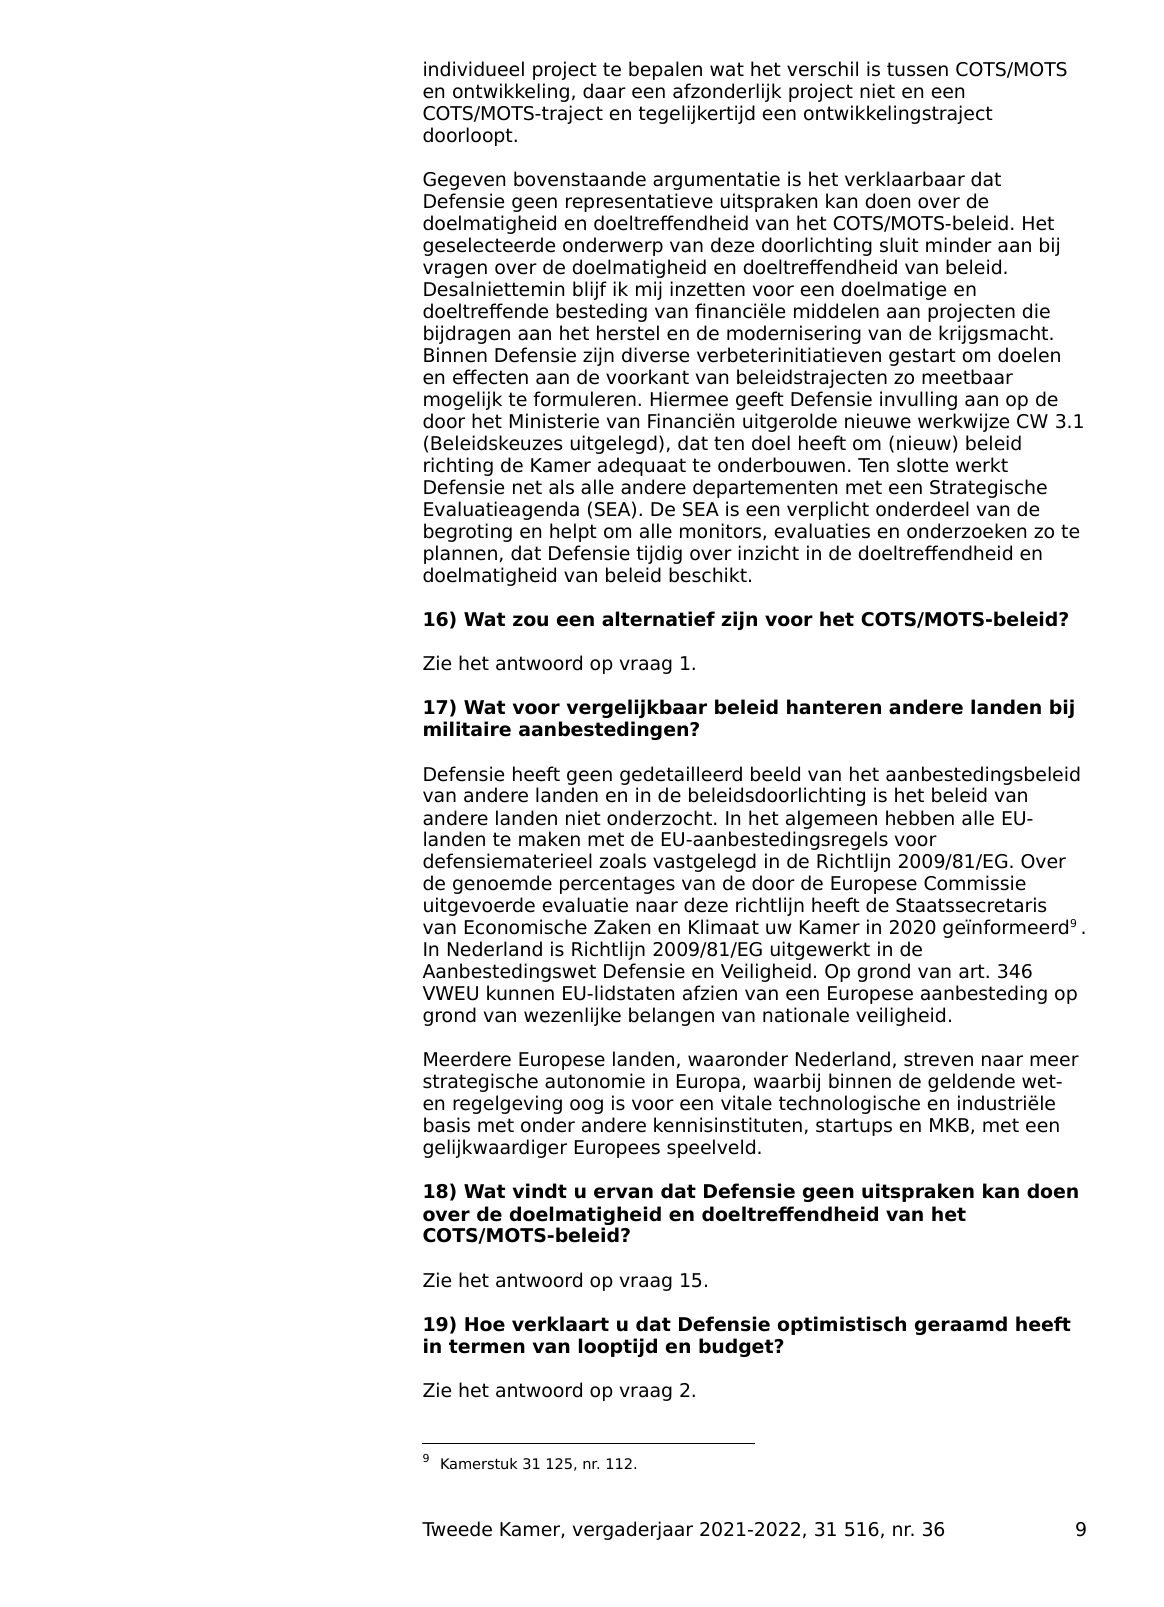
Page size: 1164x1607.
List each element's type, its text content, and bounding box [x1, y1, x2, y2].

text Defensie heeft geen gedetailleerd beeld van het aanbestedingsbeleid van andere landen en in de beleidsdoorlichting is het beleid van andere landen niet onderzocht. In het algemeen hebben alle EU-landen te maken met de EU-aanbestedingsregels voor defensiematerieel zoals vastgelegd in de Richtlijn 2009/81/EG. Over de genoemde percentages van de door de Europese Commissie uitgevoerde evaluatie naar deze richtlijn heeft de Staatssecretaris van Economische Zaken en Klimaat uw Kamer in 2020 geïnformeerd. In Nederland is Richtlijn 2009/81/EG uitgewerkt in de Aanbestedingswet Defensie en Veiligheid. Op grond van art. 346 VWEU kunnen EU-lidstaten afzien van een Europese aanbesteding op grond van wezenlijke belangen van nationale veiligheid. [422, 763, 1087, 1027]
text Meerdere Europese landen, waaronder Nederland, streven naar meer strategische autonomie in Europa, waarbij binnen de geldende wet- en regelgeving oog is voor een vitale technologische en industriële basis met onder andere kennisinstituten, startups en MKB, met een gelijkwaardiger Europees speelveld. [422, 1049, 1087, 1159]
text Zie het antwoord op vraag 2. [422, 1380, 1087, 1402]
text 16) Wat zou een alternatief zijn voor het COTS/MOTS-beleid? [422, 609, 1087, 631]
text 19) Hoe verklaart u dat Defensie optimistisch geraamd heeft in termen van looptijd en budget? [422, 1314, 1087, 1358]
text Gegeven bovenstaande argumentatie is het verklaarbaar dat Defensie geen representatieve uitspraken kan doen over de doelmatigheid en doeltreffendheid van het COTS/MOTS-beleid. Het geselecteerde onderwerp van deze doorlichting sluit minder aan bij vragen over de doelmatigheid en doeltreffendheid van beleid. Desalniettemin blijf ik mij inzetten voor een doelmatige en doeltreffende besteding van financiële middelen aan projecten die bijdragen aan het herstel en de modernisering van de krijgsmacht. Binnen Defensie zijn diverse verbeterinitiatieven gestart om doelen en effecten aan de voorkant van beleidstrajecten zo meetbaar mogelijk te formuleren. Hiermee geeft Defensie invulling aan op de door het Ministerie van Financiën uitgerolde nieuwe werkwijze CW 3.1 (Beleidskeuzes uitgelegd), dat ten doel heeft om (nieuw) beleid richting de Kamer adequaat te onderbouwen. Ten slotte werkt Defensie net als alle andere departementen met een Strategische Evaluatieagenda (SEA). De SEA is een verplicht onderdeel van de begroting en helpt om alle monitors, evaluaties en onderzoeken zo te plannen, dat Defensie tijdig over inzicht in de doeltreffendheid en doelmatigheid van beleid beschikt. [422, 169, 1087, 587]
text 18) Wat vindt u ervan dat Defensie geen uitspraken kan doen over de doelmatigheid en doeltreffendheid van het COTS/MOTS-beleid? [422, 1181, 1087, 1247]
text Zie het antwoord op vraag 15. [422, 1269, 1087, 1292]
text 17) Wat voor vergelijkbaar beleid hanteren andere landen bij militaire aanbestedingen? [422, 697, 1087, 741]
text Zie het antwoord op vraag 1. [422, 653, 1087, 675]
text Kamerstuk 31 125, nr. 112. [422, 1452, 1087, 1474]
text individueel project te bepalen wat het verschil is tussen COTS/MOTS en ontwikkeling, daar een afzonderlijk project niet en een COTS/MOTS-traject en tegelijkertijd een ontwikkelingstraject doorloopt. [422, 59, 1087, 147]
